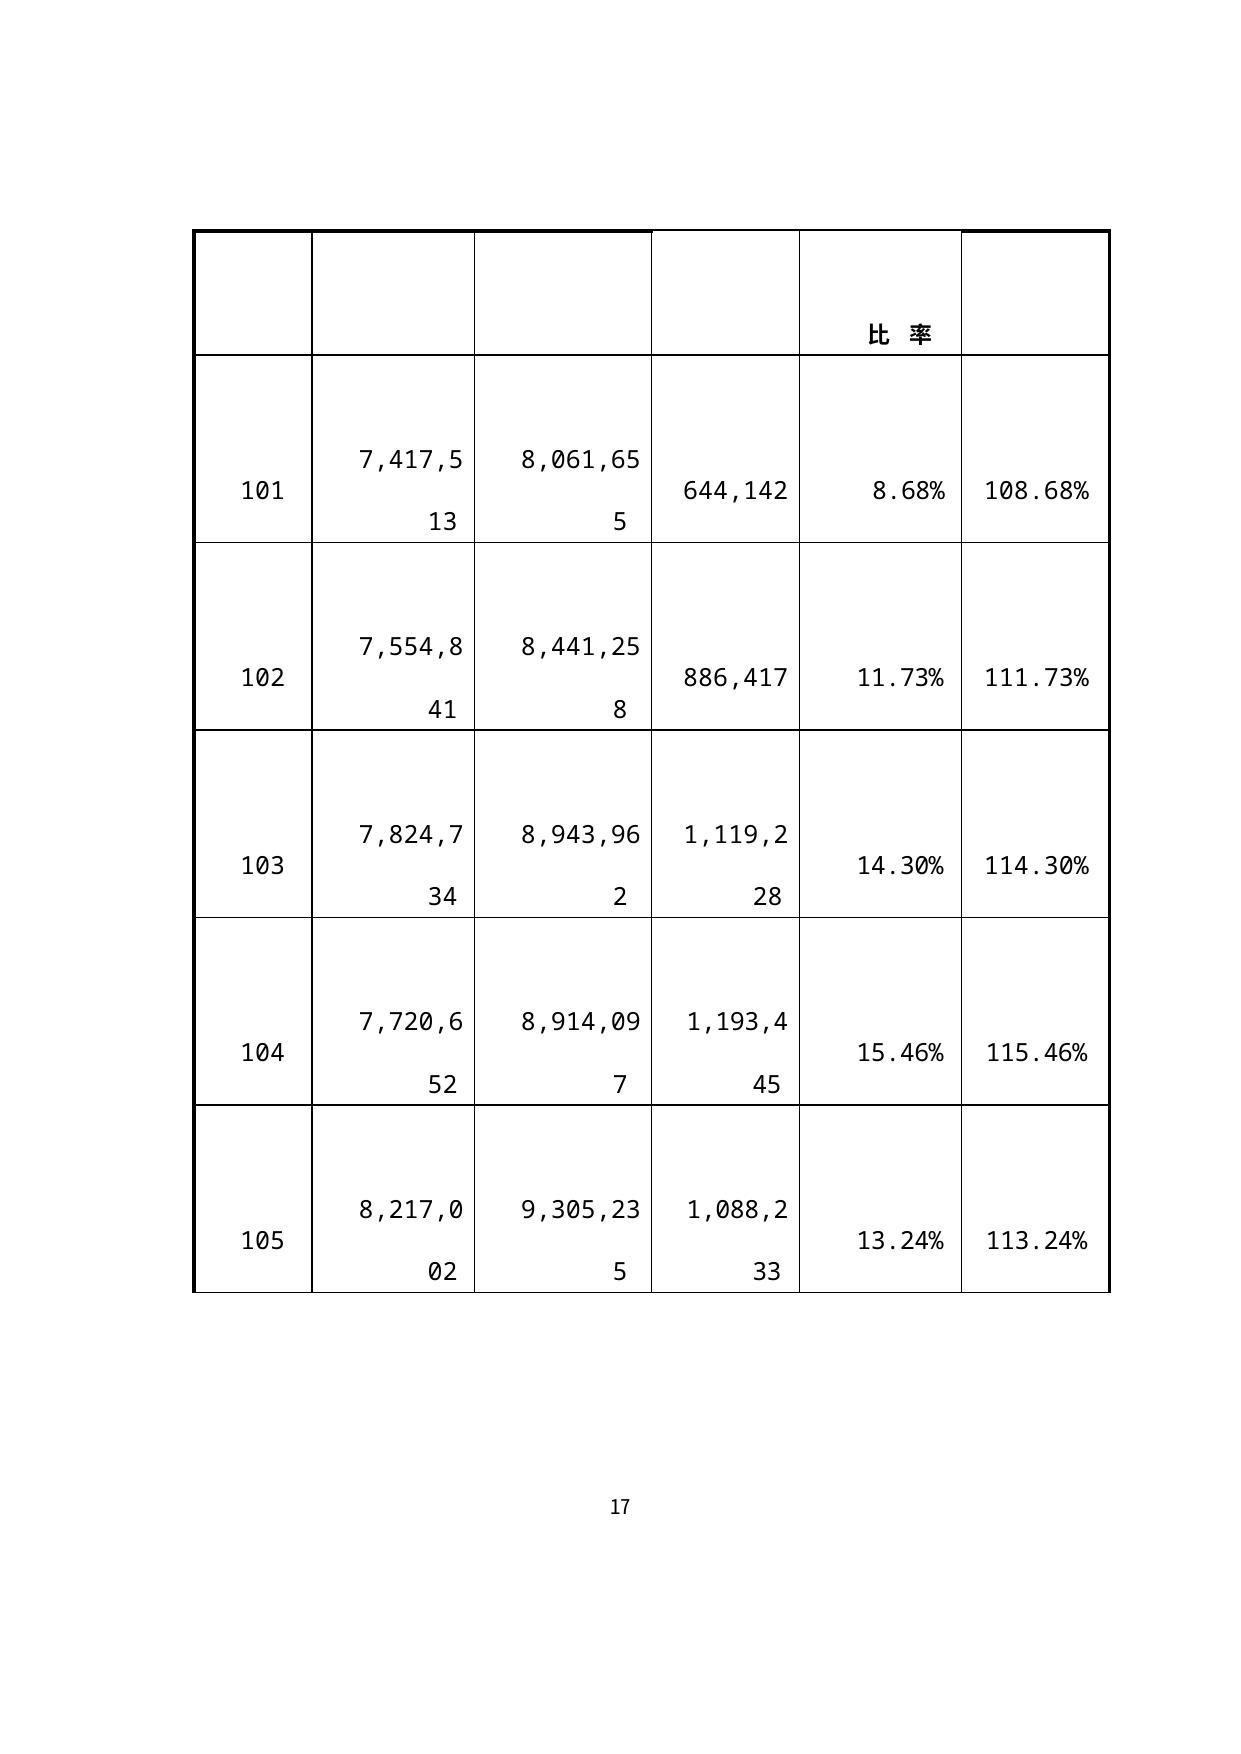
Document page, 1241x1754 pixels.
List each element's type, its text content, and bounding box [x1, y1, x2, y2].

table_cell 7,824,734 [313, 731, 474, 917]
table_cell 1,119,228 [652, 731, 799, 917]
table_cell 8,217,002 [313, 1106, 474, 1292]
table_cell 13.24% [800, 1106, 961, 1292]
table_cell 7,554,841 [313, 543, 474, 729]
table_cell 8,441,258 [475, 543, 651, 729]
table_cell 104 [196, 918, 311, 1104]
table_cell 7,417,513 [313, 356, 474, 542]
table_header [196, 233, 311, 354]
table_cell 1,193,445 [652, 918, 799, 1104]
table_cell 102 [196, 543, 311, 729]
table_cell 14.30% [800, 731, 961, 917]
table_cell 7,720,652 [313, 918, 474, 1104]
table_cell 11.73% [800, 543, 961, 729]
table_cell 15.46% [800, 918, 961, 1104]
table_cell 8,061,655 [475, 356, 651, 542]
table_cell 1,088,233 [652, 1106, 799, 1292]
table_cell 113.24% [962, 1106, 1108, 1292]
table_header [313, 233, 474, 354]
table_cell 108.68% [962, 356, 1108, 542]
table_cell 9,305,235 [475, 1106, 651, 1292]
table_cell 115.46% [962, 918, 1108, 1104]
table_cell 8,914,097 [475, 918, 651, 1104]
table_cell 101 [196, 356, 311, 542]
table_cell 105 [196, 1106, 311, 1292]
table_cell 103 [196, 731, 311, 917]
table_cell 比率 [800, 231, 961, 354]
table_cell 644,142 [652, 356, 799, 542]
table_cell [652, 231, 799, 354]
table_cell 8.68% [800, 356, 961, 542]
table_header [475, 233, 651, 354]
table_cell 111.73% [962, 543, 1108, 729]
table_cell 886,417 [652, 543, 799, 729]
table_cell 114.30% [962, 731, 1108, 917]
table_header [962, 233, 1108, 354]
table_cell 8,943,962 [475, 731, 651, 917]
